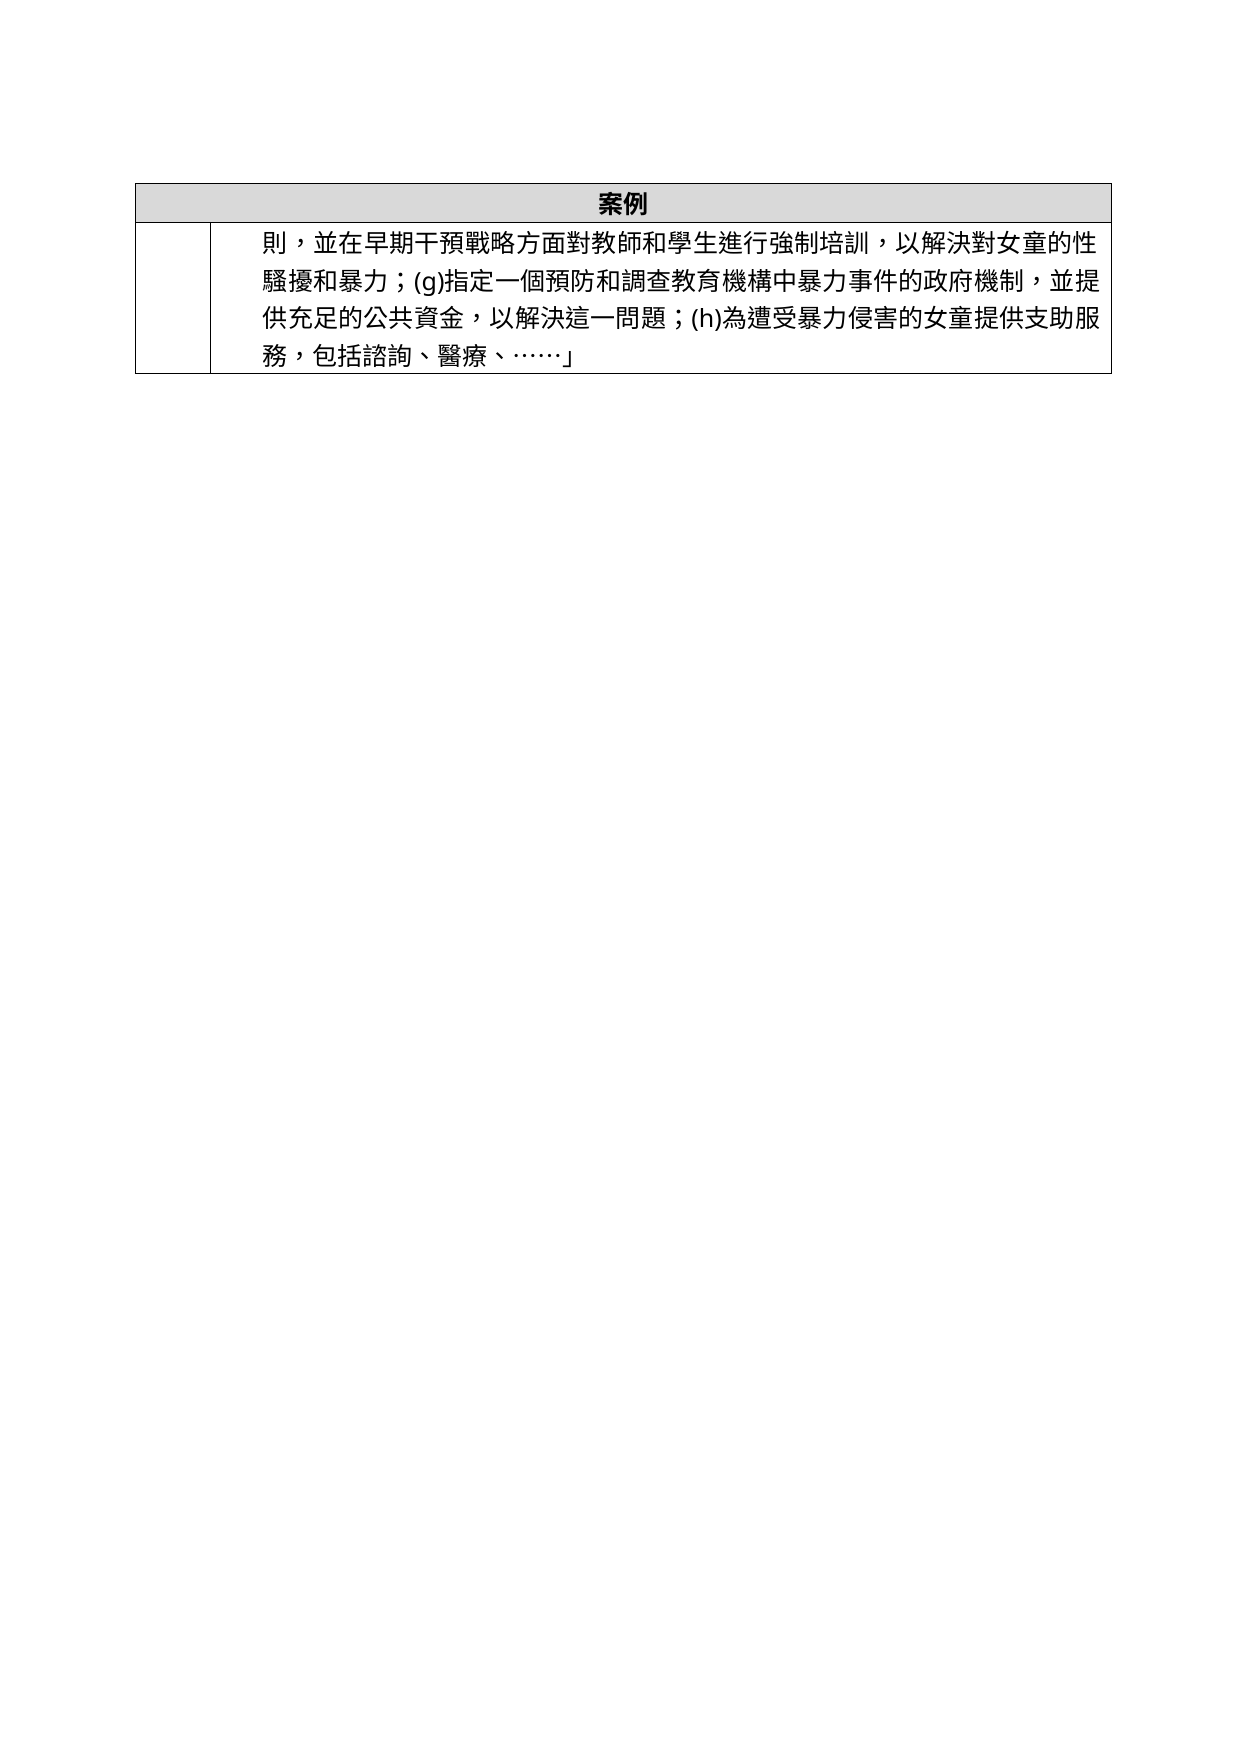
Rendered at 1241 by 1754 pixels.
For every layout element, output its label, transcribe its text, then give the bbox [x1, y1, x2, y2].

table_header 案例 [136, 184, 1111, 222]
table_cell [136, 223, 210, 373]
table_cell CEDAW條文： 第2條：「締約各國譴責對婦女一切形式的歧視，協議立即用一切適當辦法，推行消除對婦女歧視的政策。為此目的，承擔：……（b）採取適當立法和其他措施，包括在適當情況下實行制裁，以禁止對婦女的一切歧視；（c）為婦女確立與男子平等權利的法律保護，通過各國的主管法庭及其他公共機構，保證切實保護婦女不受任何歧視；（d）不採取任何歧視婦女的行為或做法，並保證政府當局和公共機構的行動都不違背這項義務；（e）採取一切適當措施，消除任何個人、組織或企業對婦女的歧視；（f）採取一切適當措施，包括制定法律，以修改或廢除構成對婦女歧視的現行法律、規章、習俗和慣例；……」 一般性建議： 第19號第6段：「《公約》第1條界定對婦女的歧視。歧視的定義包括基於性別的暴力，即針對其為女性而施加暴力或不成比例地影響女性。包括身體、心理或性的傷害、痛苦、施加威脅、壓制和剝奪其他行動自由。基於性別的暴力可能違犯《公約》的具體條款，不論這些條款是否明文提到暴力。」 第19號第7段：「基於性別的暴力，損害或阻礙婦女享有基於一般國際法或具體的人權公約所載列的人權和基本自由，符合《公約》第1條所指的歧視。該等權利和自由包含：(a)生命權；(b)不受酷刑、不人道或有辱人格的待遇或懲罰的權利；……(d)自由和人身安全權利；(e)基於法律受平等保護權；……」 第19號第18段：「性騷擾包括不受歡迎、具有性動機的行為，如身體接觸和求愛動作、猥褻的言詞，出示淫穢書畫和提出性要求等，無論其為言詞或是行為。這類行為可以是侮辱人的，且構成健康和安全的問題。婦女有合理理由相信如果她加以拒絕，在工作包括徵聘或升級方面對她不利，或造成不友善的工作環境；則這類行為就是歧視性的。」 第19號第24段：「……消除對婦女歧視委員會建議：……(b)締約國應確保關於家庭暴力與虐待、性侵害、性攻擊及其他基於性別暴力的法律，均能充分保護所有婦女並且尊重其人格完整和尊嚴。應向受害者提供適當保護和支援服務。向司法和執法人員及其他公務員提供性別敏感度的培訓，對於有效執行《公約》是根本必要的；……(i)應提供有效的申訴程序和補救辦法，包括賠償損失；……(k)締約國應為家庭暴力、性侵害、性攻擊及其他基於性別的暴力的受害者建立服務或給予支助，包括收容所、特別受過訓練的保健工作者、康復和諮詢；……(t)締約國應採取一切必要的法律及其他措施，有效保護婦女不受基於性別的暴力，其他則包括：i.有效的法律措施，包括刑事處罰、民事補救和賠償措施，以保護婦女不受各種暴力，包括家庭暴力和虐待、工作單位的性攻擊和性騷擾；……iii.保護措施，包括為身為暴力受害者或易遭受暴力的婦女提供收容所、諮詢、康復和支助服務；……」 第26號第20段：「女性移工更容易遭受性虐待、性騷擾和肢體暴力，特別是以女性為主的部門。家庭幫傭特別容易受到雇主的人身攻擊和性攻擊、剝奪進食和睡眠以及虐待，農場工作或工業部門等其他工作環境，對女性移工的性騷擾是常見的問題。……」 第28號第19段：「關於對婦女的暴力行為，第19號一般性建議指出，以性和性別為由對婦女的歧視，包括：基於性別的暴力、因婦女的性別而對之施加的暴力，或不成比例地影響婦女的暴力。……在防止、調查、起訴和懲處基於性別的暴力行為，締約國有恪盡職責的義務。」 第33號第15段：「關於可訴性，委員會建議締約國：(a)確保法律承認並納入權利和相關法律保護，提高司法系統對性別平等問題的敏感度；……(i)確保婦女人權維護者能夠獲得司法救助，並得到保護以免遭受騷擾、威脅、報復和暴力。」 第33號第16段：「關於司法系統的可得性，委員會建議締約國：……(b)在暴力侵害婦女的案件中，確保婦女能夠獲得經濟援助，使用危機中心、收容所、熱線，以及獲得醫療、心理社會和輔導服務；……」 第33號第17段：「關於司法系統的可及性，委員會建議締約國：……(f)建立司法救助中心，如包括各種法律和社會服務的“一站式服務中心”，以減少婦女為獲得司法救助而必須採取的步驟。這類中心可以在暴力侵害婦女行為、家庭問題、醫療衛生、社會保障、就業、財產和移民等領域為婦女提供法律諮詢和援助、提起法律程式和協調支助服務。所有婦女，包括貧困婦女和/或農村和偏遠地區婦女必須能夠利用這些中心；……」 第33號第51段：「委員會建議締約國：……(g)採用保密和性別敏感的方式，以避免在任何法律程式中，包括在問訊、取證和其他相關調查程式中使婦女蒙羞，包括二次傷害暴力受害人；(h)審查證據規則及其實施，特別是在暴力侵害婦女案件中實施規則的情況，並採取措施，適當考慮到在刑事訴訟中受害人和被告人的公平審判權，確保舉證要求不致造成諸多限制、缺乏靈活性或受到性別陳規定型觀念影響；……(k)為員警和醫務人員制定收集和保全暴力侵害婦女案件的法醫證據的程式，並培訓足夠的員警和法務、法醫人員進行周密的刑事調查；……」 第33號第58段：「委員會建議締約國：(a)告知婦女其使用調解、和解、仲裁和合作解決爭端辦法的權利；(b)保證替代性爭端解決程式不限制婦女在任何法律領域尋求司法或其他補救措施，並且不會導致進一步侵犯其權利；(c)確保在任何情況下不得將暴力侵害婦女案件，包括家庭暴力案件，移送任何替代性爭端解決程式處理。」 第35號第29段：「委員會建議締約國實施下列立法措施：(a)確保將構成對婦女身體、性或心理完整權侵犯的所有領域的一切形式基於性別的暴力侵害婦女行為定為刑事罪，並從速引入或加強與罪行嚴重程度相當的法律制裁以及民事補救措施；(b)確保所有法律制度，包括多元法律制度保護遭受基於性別的暴力侵害的婦女受害人/倖存者，並確保她們可根據第33號一般性建議規定的指導獲得司法救助和有效補救；……」 第35號第30段：「委員會建議締約國實施下列預防措施：……(b)(二)制定提高認識的方案，提高對基於性別的暴力侵害婦女行為不可接受且有害無利觀點的認識，提供禁止性暴力侵害的可用法律管道，並鼓勵旁觀者報告此類暴力並加以干預；化解遭受此類暴力行為的受害人/倖存者所蒙受的恥辱；以及瓦解普遍持有的歸咎受害人的信條，即女性應為其自身安全以及所遭受的暴力承擔責任。這些方案應針對社會各階層的婦女和男子；包括地方一級在內的參與預防和防範的教育、保健、社會服務和執法人員以及其他專業人員和機構；傳統和宗教領袖；以及犯下任何形式的基於性別的暴力的施害者，以避免累犯；……(d)(一)鼓勵制定或加強線上或社交媒體組織等媒體組織的自律機制，旨在消除與婦女和男子或特定婦女群體有關的性別陳規定型觀念，解決利用它們的服務和平臺實施的基於性別的暴力侵犯婦女的行為；……(f)鼓勵通過利用獎勵和企業責任示範及其他機制讓企業和跨國公司等私人部門參與進來，努力消除一切形式的基於性別的暴力侵害婦女行為，並加強其為此種暴力行為的行動範圍承擔的責任，這有必要使用涉及在工作場所發生的或影響工作婦女的一切形式的基於性別的暴力侵害婦女的議定書和程式，包括有效、可獲取的內部申訴程式，對它們的使用不應排除訴諸執法當局，且應涉及受害人/倖存者在工作場所的應享權利。」 第35號第31段：「委員會建議締約國實施下列保護措施：(a)通過和執行有效的措施，在提起法律訴訟前後及過程中保護並協助投訴基於性別的暴力的婦女起訴者及為此作證的證人，包括：(一)按照第33號一般性建議保護其隱私和安全，包括利用對性別敏感的法庭程式和措施，銘記受害人/倖存者、證人和被告的正當程式權；(二)在無需受害人/倖存者提起法律訴訟的情況下提供適當、可獲取的保護機制，以防範進一步暴力或潛在暴力，包括為身心障礙受害人消除交流障礙。這方面的機制應當包括由一系列有效措施構成的即時風險評估和保護，以及在適當時下達並監測驅逐、防範、限制或緊急禁止被指控施害者的命令，包括對違法行為予以適當制裁。保護措施應避免向婦女受害人/倖存者強加不必要的經濟、官僚主義或個人負擔。施害者或被指控施害者在訴訟程式中及訴訟之後的權利或權利主張，包括在財產、隱私、兒童監護、獲得機會、聯絡和探訪方面的權利或權利主張應由婦女和兒童享有的生命及身體、性和心理完整的人權決定，並受兒童最高利益的原則指導；(三)確保婦女受害人/倖存者及其家庭成員無償獲得經濟援助，或低價獲得高品質的法律援助，醫療、社會心理和諮詢服務，教育，可負擔得起的住房、土地、兒童保育、培訓和就業機會。保健服務應針對創傷提供，並包括及時和全面的心理、性和生殖健康服務，包括緊急避孕和愛滋病毒的接觸後防禦。締約國應提供專業化的婦女支助服務，例如，提供全天候的免費救助熱線，足夠數量的安全、配備齊全的危機、支助和轉診中心，並視需要為婦女及其子女和其他家庭成員提供適當住所；(四)為居住在寄宿式護理院、庇護營和剝奪自由場所等公共機構的婦女提供與基於性別的暴力有關的保護和支助措施；(五)建立並實施適當的多部門轉介機制，確保此類行為的倖存者有效獲得全面的服務，確保非政府婦女組織充分參與並與之開展合作；(b)確保關乎受害人/倖存者的所有法律程式、保護和支援措施以及服務尊重並加強她們的自主性。締約國應將它們提供給所有婦女，特別是那些受交叉形式的歧視影響的婦女，考慮其子女及其他受撫養人的具體需求，使之可在全國範圍內獲取，且不論居民身份如何、或能力如何，或提供給願意配合對被指控的施害者提起法律訴訟的人。締約國還應尊重不駁回原則；……」 第35號第32段：「委員會建議締約國採取下列有關起訴和懲罰基於性別的暴力侵害婦女行為的措施：(a)確保受害人可有效訴諸法院和法庭，相關當局對基於性別的暴力侵害婦女行為的所有案件做出有效應對，包括適用刑事法，並視情況以公平、公正、及時、高效的方式正式起訴被控施害者，並施以適當懲罰。不應將費用或法院收費強加給受害人/倖存者；(b)確保不對基於性別的暴力侵害婦女行為強制適用非訴訟糾紛解決程式，包括調解與和解。這些程式應僅在專業小組在以往的評價中確保征得受害人自願、知情的同意且無跡象表明對受害人/倖存者或其家庭成員造成進一步風險時使用，並且在使用時應予以嚴格規範。這些程式應增強受害人/倖存者的權能，並由經過專門訓練瞭解並適當干預基於性別的暴力侵害婦女行為的案件的專家提供，確保充分保護婦女和兒童的權利，並以不帶成見或不再使婦女受害的方式進行干預。非訴訟糾紛解決程式不應妨礙婦女訴諸正式司法。」 第35號第33段：「委員會建議締約國在賠償方面實施以下措施：(a)為遭受基於性別的暴力侵害婦女行為的受害人/倖存者提供有效賠償。按照第28號一般性建議、第30號一般性建議和第33號一般性建議，這些補償應包括不同的措施，例如金錢補償，提供法律、社會和保健服務，包括有助於全面康復的性、生殖和心理健康服務，以及抵償和保證不再發生。這樣的補救措施應適足、從速歸責、全面、與所受傷害嚴重程度相稱；(b)設立賠償專項基金，或將撥款納入現有基金的預算中，包括納入過渡司法機制下，用以賠償遭受基於性別的暴力侵害婦女行為的受害人。締約國應執行不妨礙受害人/倖存者尋求司法補救的行政性賠償權利的計畫，制定轉型式賠償方案，幫助解決導致或極大推動侵犯行為的歧視根源或不利處境，同時考慮到個人、制度和架構各方面。應優先考慮受害人/倖存者的能動性、願望、決定、安全、尊嚴和完整性。」 第36號第69段：「委員會建議締約國採取以下措施，遏制對女童和婦女進行與教育機構和學校教育相關的暴力行為，從而保護她們獲得尊重和尊嚴的權利：(a)頒佈和實施適當的法律、政策和程式，以禁止和消除在教育機構內和周圍對女童和婦女的暴力行為，包括語言和精神虐待、盯梢騷擾、性騷擾和性暴力、身體暴力和剝削；……(c)確保在學校受到暴力影響的婦女和女童能有效訴諸司法和獲得補救；(d)處理暴力侵害女童和婦女的案件，具體途徑包括保密和獨立的報告機制、有效的調查、適當情況下提起刑事訴訟、對施害者給予恰當的處罰以及為受害者和倖存者提供服務；(e)確保所有女童和婦女在教育機構遭受暴力侵害的案件被舉報和記錄，在聘用學校工作人員之前調查其犯罪記錄，並制定和實施適用於所有學校工作人員和學生的行為守則；(f)通過若干國家行動計畫解決與學校有關的暴力侵害女童行為，包括學校的準則，並在早期干預戰略方面對教師和學生進行強制培訓，以解決對女童的性騷擾和暴力；(g)指定一個預防和調查教育機構中暴力事件的政府機制，並提供充足的公共資金，以解決這一問題；(h)為遭受暴力侵害的女童提供支助服務，包括諮詢、醫療、……」 [211, 223, 1111, 373]
